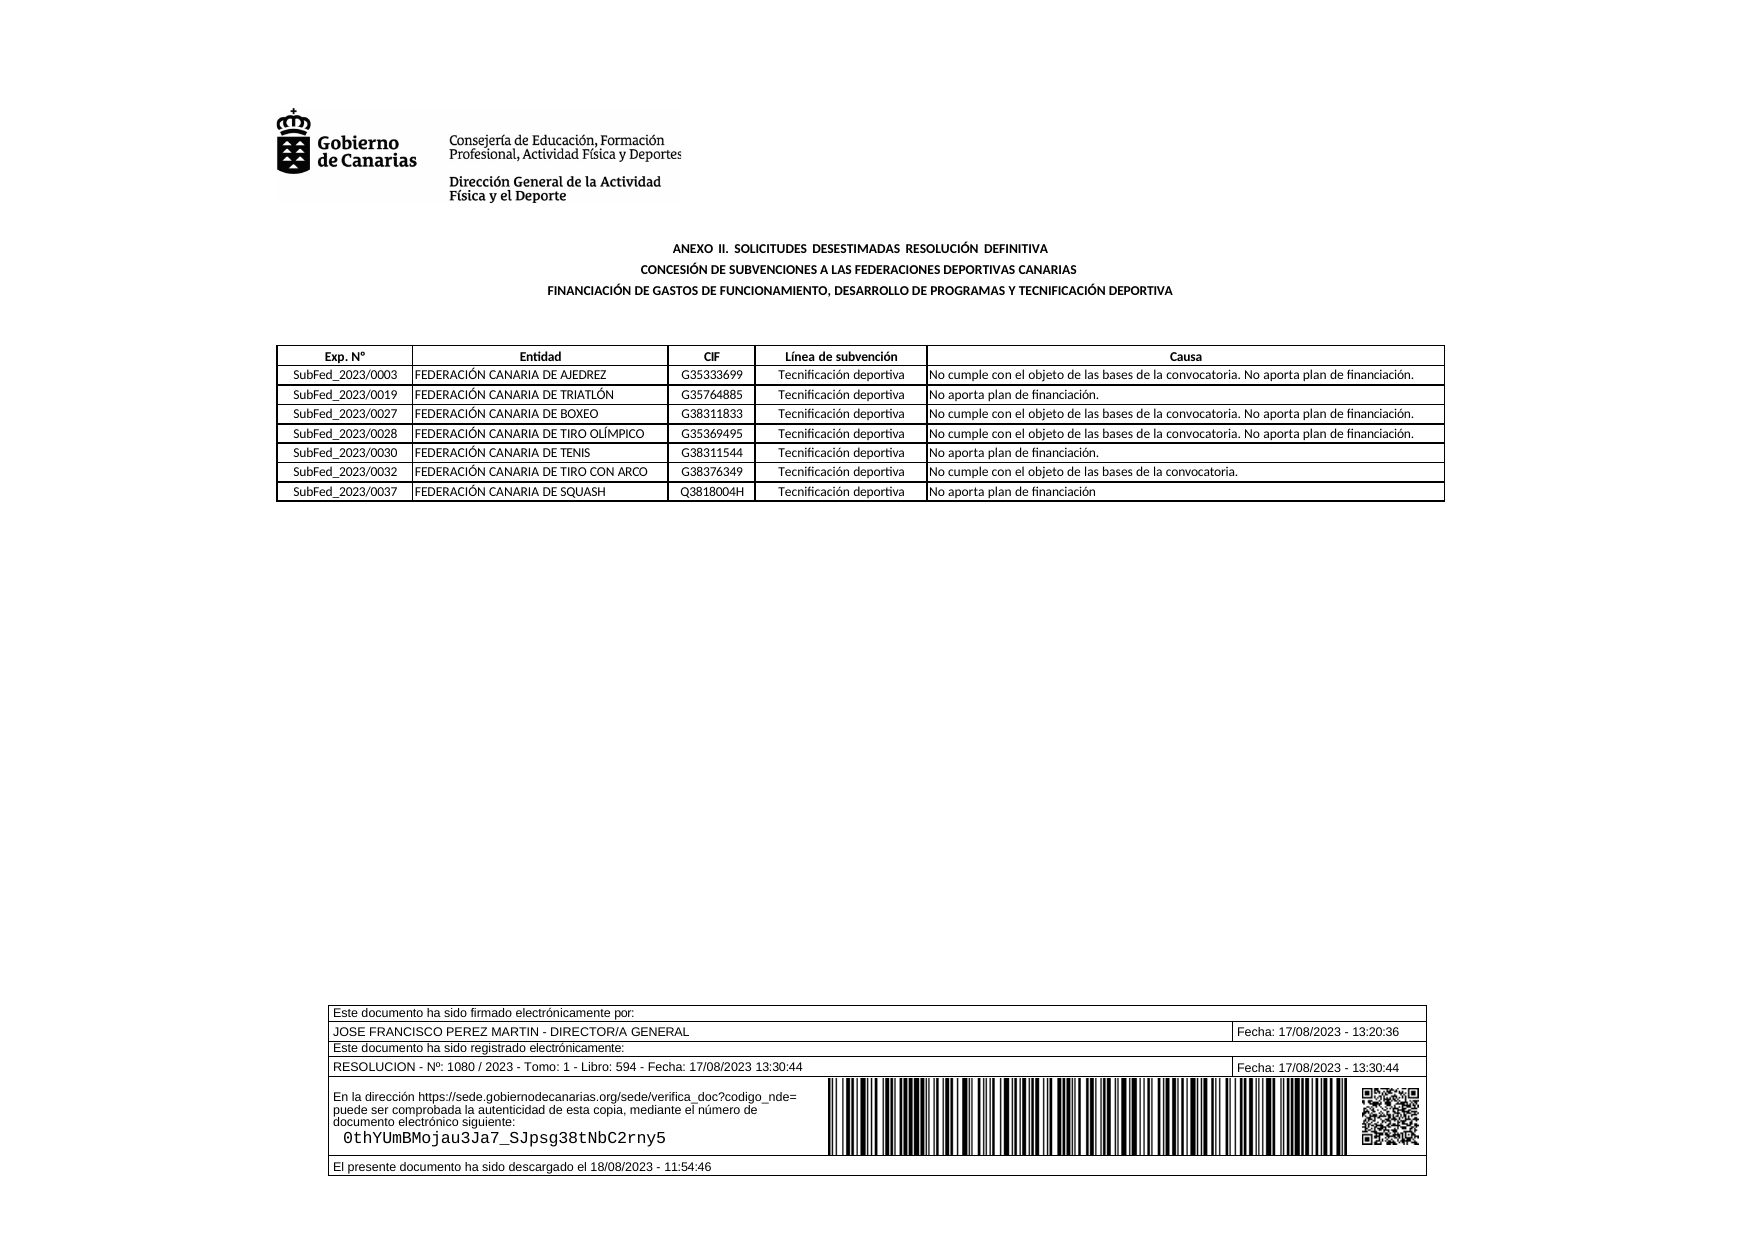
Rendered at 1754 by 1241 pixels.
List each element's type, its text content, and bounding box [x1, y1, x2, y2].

table_cell FEDERACIÓN CANARIA DE TRIATLÓN [413, 386, 667, 403]
table_cell SubFed_2023/0037 [278, 483, 412, 500]
table_cell G38376349 [669, 463, 754, 481]
table_cell Tecnificación deportiva [756, 405, 926, 423]
table_cell G38311544 [669, 444, 754, 462]
table_header CIF [669, 346, 754, 365]
table_cell No cumple con el objeto de las bases de la convocatoria. [928, 463, 1444, 481]
table_cell No cumple con el objeto de las bases de la convocatoria. No aporta plan de financiación. [928, 425, 1444, 442]
table_cell Tecnificación deportiva [756, 463, 926, 481]
text FINANCIACIÓN DE GASTOS DE FUNCIONAMIENTO, DESARROLLO DE PROGRAMAS Y TECNIFICACIÓN DEPORTIVA [546, 282, 1175, 299]
table_cell SubFed_2023/0003 [278, 366, 412, 384]
table_header Entidad [413, 346, 667, 365]
table_cell FEDERACIÓN CANARIA DE TENIS [413, 444, 667, 462]
table_header Exp. Nº [278, 346, 412, 365]
table_cell SubFed_2023/0028 [278, 425, 412, 442]
table_cell Tecnificación deportiva [756, 444, 926, 462]
table_cell Tecnificación deportiva [756, 366, 926, 384]
table_cell Tecnificación deportiva [756, 483, 926, 500]
table_cell No cumple con el objeto de las bases de la convocatoria. No aporta plan de financiación. [928, 366, 1444, 384]
table_cell SubFed_2023/0030 [278, 444, 412, 462]
table_header Línea de subvención [756, 346, 926, 365]
table_cell SubFed_2023/0027 [278, 405, 412, 423]
table_cell G38311833 [669, 405, 754, 423]
table_header Causa [928, 346, 1444, 365]
table_cell El presente documento ha sido descargado el 18/08/2023 - 11:54:46 [329, 1156, 1426, 1175]
table_cell RESOLUCION - Nº: 1080 / 2023 - Tomo: 1 - Libro: 594 - Fecha: 17/08/2023 13:30:44 [329, 1057, 1232, 1076]
text ANEXO II. SOLICITUDES DESESTIMADAS RESOLUCIÓN DEFINITIVA CONCESIÓN DE SUBVENCIONES A LAS FEDERACIONES DEPORTIVAS CANARIAS [637, 240, 1080, 277]
table_cell G35333699 [669, 366, 754, 384]
picture [276, 108, 682, 203]
table_cell Q3818004H [669, 483, 754, 500]
table_cell FEDERACIÓN CANARIA DE SQUASH [413, 483, 667, 500]
table_cell SubFed_2023/0019 [278, 386, 412, 403]
table_cell No aporta plan de financiación. [928, 444, 1444, 462]
table_cell FEDERACIÓN CANARIA DE AJEDREZ [413, 366, 667, 384]
table_cell Fecha: 17/08/2023 - 13:30:44 [1233, 1057, 1426, 1076]
table_cell Este documento ha sido registrado electrónicamente: [329, 1042, 1426, 1056]
table_cell FEDERACIÓN CANARIA DE TIRO OLÍMPICO [413, 425, 667, 442]
table_cell G35764885 [669, 386, 754, 403]
table_cell SubFed_2023/0032 [278, 463, 412, 481]
table_cell No aporta plan de financiación [928, 483, 1444, 500]
table_cell FEDERACIÓN CANARIA DE TIRO CON ARCO [413, 463, 667, 481]
table_cell JOSE FRANCISCO PEREZ MARTIN - DIRECTOR/A GENERAL [329, 1022, 1232, 1041]
table_cell En la dirección https://sede.gobiernodecanarias.org/sede/verifica_doc?codigo_nde= puede ser comprobada la autenticidad de esta copia, mediante el número de documento electrónico siguiente: 0thYUmBMojau3Ja7_SJpsg38tNbC2rny5 [329, 1077, 1426, 1155]
table_header Este documento ha sido firmado electrónicamente por: [329, 1006, 1426, 1021]
table_cell FEDERACIÓN CANARIA DE BOXEO [413, 405, 667, 423]
table_cell No cumple con el objeto de las bases de la convocatoria. No aporta plan de financiación. [928, 405, 1444, 423]
table_cell Tecnificación deportiva [756, 386, 926, 403]
table_cell Fecha: 17/08/2023 - 13:20:36 [1233, 1022, 1426, 1041]
table_cell No aporta plan de financiación. [928, 386, 1444, 403]
table_cell Tecnificación deportiva [756, 425, 926, 442]
table_cell G35369495 [669, 425, 754, 442]
